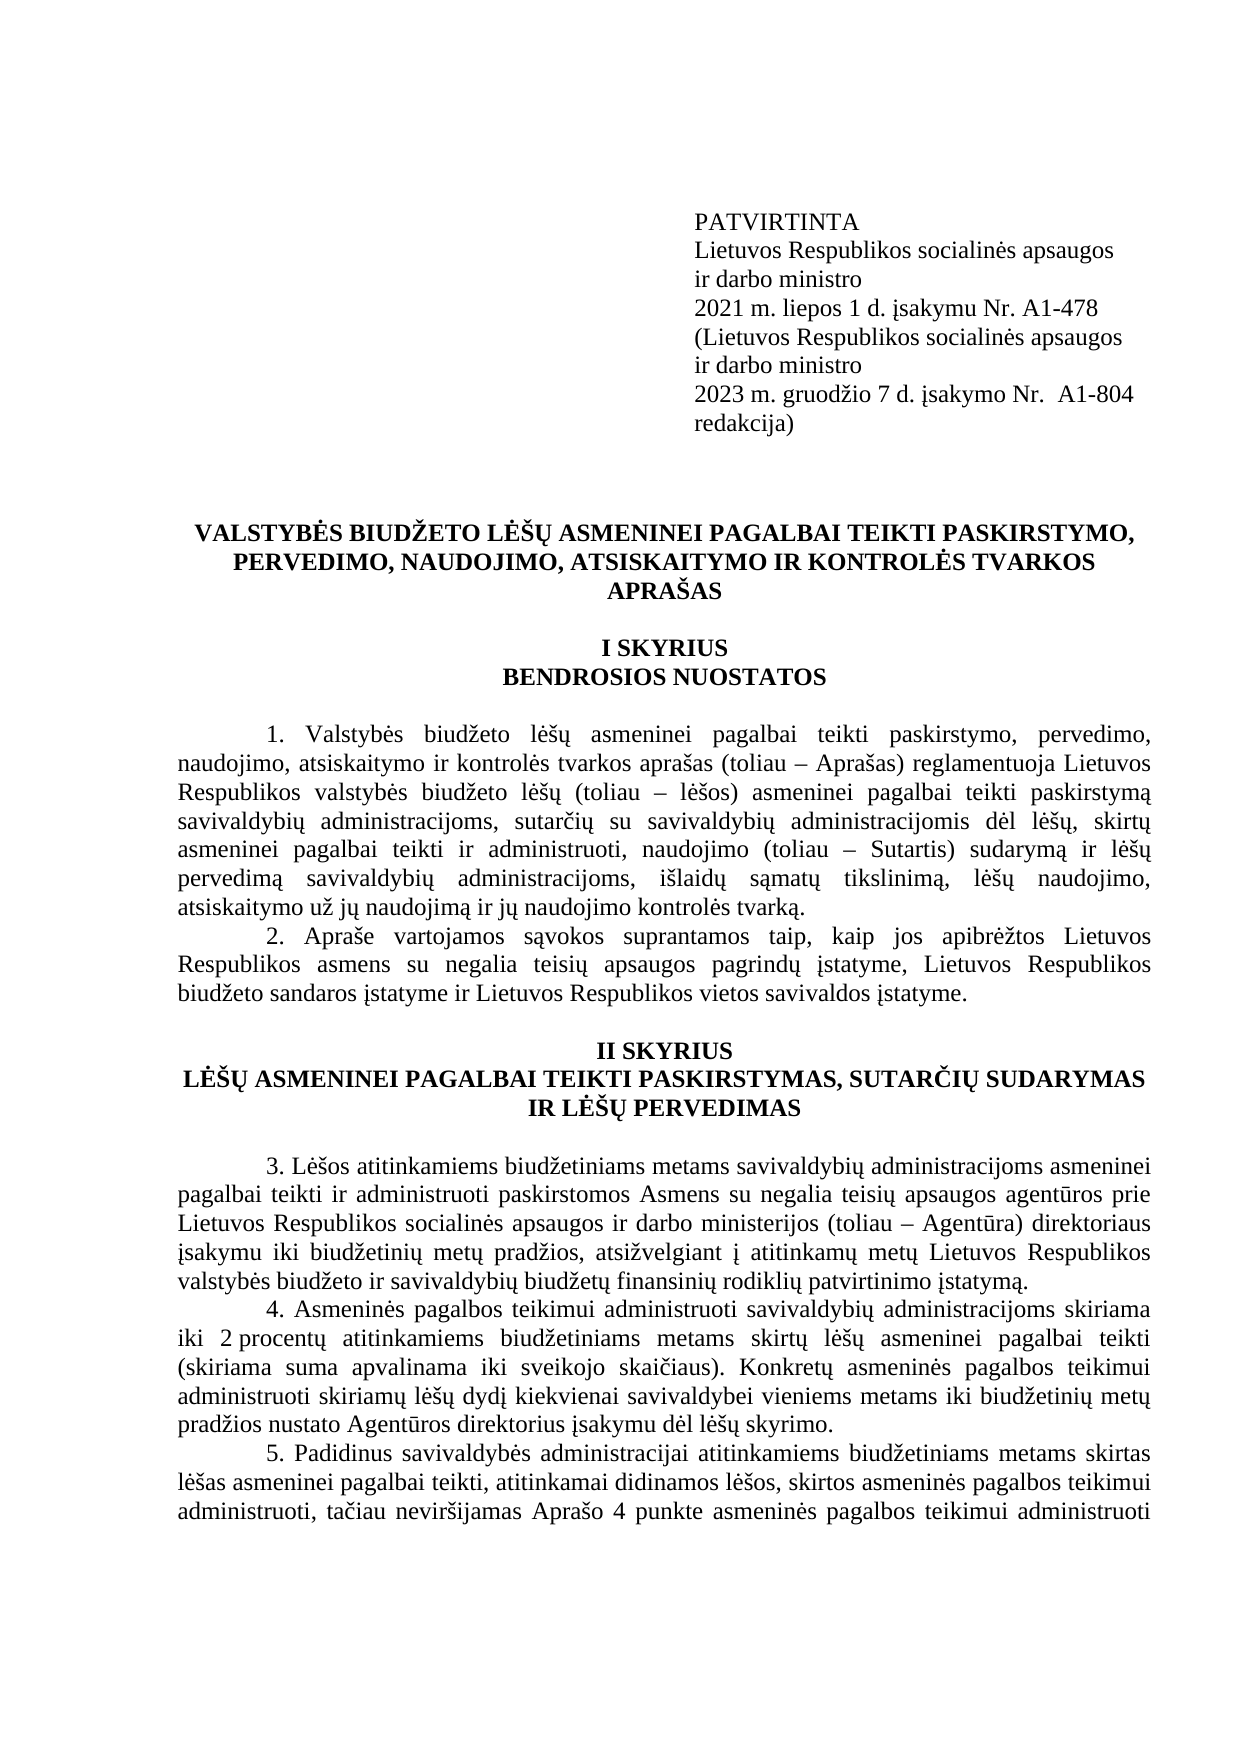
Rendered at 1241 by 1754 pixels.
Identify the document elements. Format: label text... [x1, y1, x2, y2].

text 2023 m. gruodžio 7 d. įsakymo Nr. A1-804 [177, 379, 1152, 408]
text 5. Padidinus savivaldybės administracijai atitinkamiems biudžetiniams metams skirtas lėšas asmeninei pagalbai teikti, atitinkamai didinamos lėšos, skirtos asmeninės pagalbos teikimui administruoti, tačiau neviršijamas Aprašo 4 punkte asmeninės pagalbos teikimui administruoti [177, 1438, 1152, 1524]
text PATVIRTINTA [177, 207, 1152, 235]
text (Lietuvos Respublikos socialinės apsaugos [177, 322, 1152, 350]
text 3. Lėšos atitinkamiems biudžetiniams metams savivaldybių administracijoms asmeninei pagalbai teikti ir administruoti paskirstomos Asmens su negalia teisių apsaugos agentūros prie Lietuvos Respublikos socialinės apsaugos ir darbo ministerijos (toliau – Agentūra) direktoriaus įsakymu iki biudžetinių metų pradžios, atsižvelgiant į atitinkamų metų Lietuvos Respublikos valstybės biudžeto ir savivaldybių biudžetų finansinių rodiklių patvirtinimo įstatymą. [177, 1151, 1152, 1294]
text 2. Apraše vartojamos sąvokos suprantamos taip, kaip jos apibrėžtos Lietuvos Respublikos asmens su negalia teisių apsaugos pagrindų įstatyme, Lietuvos Respublikos biudžeto sandaros įstatyme ir Lietuvos Respublikos vietos savivaldos įstatyme. [177, 921, 1152, 1007]
text VALSTYBĖS BIUDŽETO LĖŠŲ ASMENINEI PAGALBAI TEIKTI PASKIRSTYMO, PERVEDIMO, NAUDOJIMO, ATSISKAITYMO IR KONTROLĖS TVARKOS APRAŠAS [177, 518, 1152, 604]
text Lietuvos Respublikos socialinės apsaugos [177, 235, 1152, 264]
text I SKYRIUS [177, 633, 1152, 662]
text LĖŠŲ ASMENINEI PAGALBAI TEIKTI PASKIRSTYMAS, SUTARČIŲ SUDARYMAS IR LĖŠŲ PERVEDIMAS [177, 1064, 1152, 1122]
text BENDROSIOS NUOSTATOS [177, 662, 1152, 691]
text redakcija) [177, 408, 1152, 437]
text ir darbo ministro [177, 350, 1152, 379]
text 4. Asmeninės pagalbos teikimui administruoti savivaldybių administracijoms skiriama iki 2 procentų atitinkamiems biudžetiniams metams skirtų lėšų asmeninei pagalbai teikti (skiriama suma apvalinama iki sveikojo skaičiaus). Konkretų asmeninės pagalbos teikimui administruoti skiriamų lėšų dydį kiekvienai savivaldybei vieniems metams iki biudžetinių metų pradžios nustato Agentūros direktorius įsakymu dėl lėšų skyrimo. [177, 1294, 1152, 1438]
text 2021 m. liepos 1 d. įsakymu Nr. A1-478 [177, 293, 1152, 322]
text 1. Valstybės biudžeto lėšų asmeninei pagalbai teikti paskirstymo, pervedimo, naudojimo, atsiskaitymo ir kontrolės tvarkos aprašas (toliau – Aprašas) reglamentuoja Lietuvos Respublikos valstybės biudžeto lėšų (toliau – lėšos) asmeninei pagalbai teikti paskirstymą savivaldybių administracijoms, sutarčių su savivaldybių administracijomis dėl lėšų, skirtų asmeninei pagalbai teikti ir administruoti, naudojimo (toliau – Sutartis) sudarymą ir lėšų pervedimą savivaldybių administracijoms, išlaidų sąmatų tikslinimą, lėšų naudojimo, atsiskaitymo už jų naudojimą ir jų naudojimo kontrolės tvarką. [177, 719, 1152, 921]
text ir darbo ministro [177, 264, 1152, 293]
text II SKYRIUS [177, 1036, 1152, 1064]
